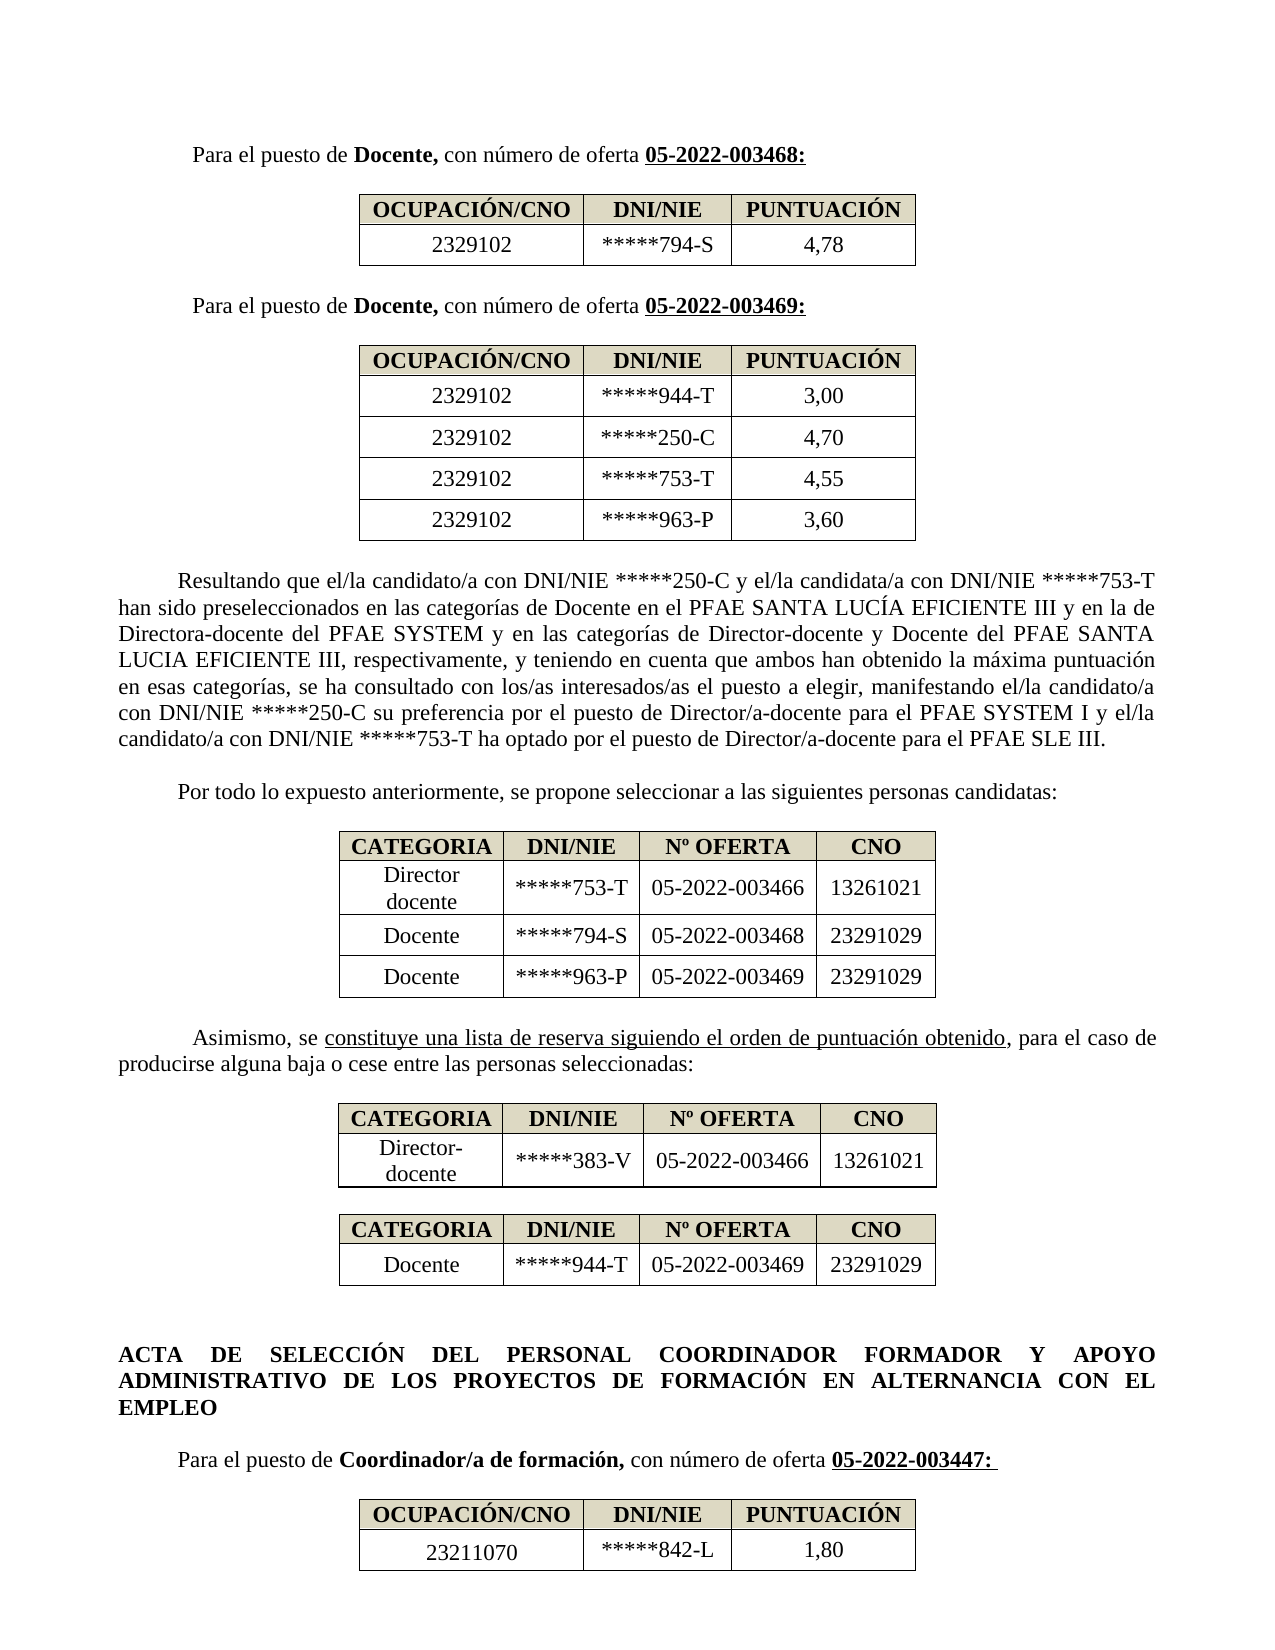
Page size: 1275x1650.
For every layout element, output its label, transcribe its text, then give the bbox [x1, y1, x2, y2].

text Para el puesto de Docente, con número de oferta 05-2022-003468: [118, 141, 1157, 168]
table_cell *****383-V [503, 1134, 643, 1186]
table_header Nº OFERTA [640, 1215, 816, 1243]
table_cell 2329102 [360, 376, 583, 416]
table_header DNI/NIE [584, 1500, 731, 1528]
table_cell *****963-P [504, 956, 639, 997]
table_cell 23291029 [817, 956, 935, 997]
table_header Nº OFERTA [640, 832, 816, 860]
table_cell 2329102 [360, 417, 583, 457]
table_header DNI/NIE [584, 195, 731, 223]
table_header DNI/NIE [504, 832, 639, 860]
table_cell 13261021 [817, 861, 935, 914]
table_cell 1,80 [732, 1530, 915, 1570]
table_cell Docente [340, 1244, 503, 1285]
table_header DNI/NIE [504, 1215, 639, 1243]
table_cell 23211070 [360, 1530, 583, 1570]
table_header CATEGORIA [340, 1215, 503, 1243]
table_cell *****794-S [504, 915, 639, 955]
table_header OCUPACIÓN/CNO [360, 1500, 583, 1528]
table_cell 05-2022-003466 [640, 861, 816, 914]
table_cell 2329102 [360, 458, 583, 498]
table_header PUNTUACIÓN [732, 195, 915, 223]
table_cell *****842-L [584, 1530, 731, 1570]
table_cell Director- docente [339, 1134, 502, 1186]
table_header Nº OFERTA [644, 1104, 820, 1133]
table_cell 2329102 [360, 500, 583, 540]
table_header CNO [817, 832, 935, 860]
table_header DNI/NIE [503, 1104, 643, 1133]
table_header PUNTUACIÓN [732, 346, 915, 374]
text ACTA DE SELECCIÓN DEL PERSONAL COORDINADOR FORMADOR Y APOYO ADMINISTRATIVO DE LOS PROYECTOS DE FORMACIÓN EN ALTERNANCIA CON EL EMPLEO [118, 1341, 1157, 1420]
text Para el puesto de Docente, con número de oferta 05-2022-003469: [118, 292, 1157, 319]
text Para el puesto de Coordinador/a de formación, con número de oferta 05-2022-003447: [118, 1446, 1157, 1473]
table_header CATEGORIA [340, 832, 503, 860]
table_cell Docente [340, 956, 503, 997]
table_cell 3,60 [732, 500, 915, 540]
table_cell *****944-T [504, 1244, 639, 1285]
text Por todo lo expuesto anteriormente, se propone seleccionar a las siguientes personas candidatas: [118, 778, 1157, 804]
table_cell Director docente [340, 861, 503, 914]
table_cell 05-2022-003466 [644, 1134, 820, 1186]
table_cell *****753-T [584, 458, 731, 498]
table_cell Docente [340, 915, 503, 955]
text Asimismo, se constituye una lista de reserva siguiendo el orden de puntuación obtenido, para el caso de producirse alguna baja o cese entre las personas seleccionadas: [118, 1024, 1157, 1077]
table_cell *****794-S [584, 225, 731, 265]
table_header CATEGORIA [339, 1104, 502, 1133]
table_cell 2329102 [360, 225, 583, 265]
table_cell *****963-P [584, 500, 731, 540]
table_header OCUPACIÓN/CNO [360, 195, 583, 223]
table_cell *****753-T [504, 861, 639, 914]
table_cell 4,55 [732, 458, 915, 498]
table_header DNI/NIE [584, 346, 731, 374]
table_cell 4,78 [732, 225, 915, 265]
text Resultando que el/la candidato/a con DNI/NIE *****250-C y el/la candidata/a con DNI/NIE *****753-T han sido preseleccionados en las categorías de Docente en el PFAE SANTA LUCÍA EFICIENTE III y en la de Directora-docente del PFAE SYSTEM y en las categorías de Director-docente y Docente del PFAE SANTA LUCIA EFICIENTE III, respectivamente, y teniendo en cuenta que ambos han obtenido la máxima puntuación en esas categorías, se ha consultado con los/as interesados/as el puesto a elegir, manifestando el/la candidato/a con DNI/NIE *****250-C su preferencia por el puesto de Director/a-docente para el PFAE SYSTEM I y el/la candidato/a con DNI/NIE *****753-T ha optado por el puesto de Director/a-docente para el PFAE SLE III. [118, 567, 1157, 752]
table_header PUNTUACIÓN [732, 1500, 915, 1528]
table_cell 23291029 [817, 915, 935, 955]
table_cell 23291029 [817, 1244, 935, 1285]
table_header OCUPACIÓN/CNO [360, 346, 583, 374]
table_cell 13261021 [821, 1134, 936, 1186]
table_cell *****250-C [584, 417, 731, 457]
table_cell 05-2022-003469 [640, 1244, 816, 1285]
table_cell 05-2022-003469 [640, 956, 816, 997]
table_cell 3,00 [732, 376, 915, 416]
table_cell 4,70 [732, 417, 915, 457]
table_header CNO [821, 1104, 936, 1133]
table_header CNO [817, 1215, 935, 1243]
table_cell 05-2022-003468 [640, 915, 816, 955]
table_cell *****944-T [584, 376, 731, 416]
